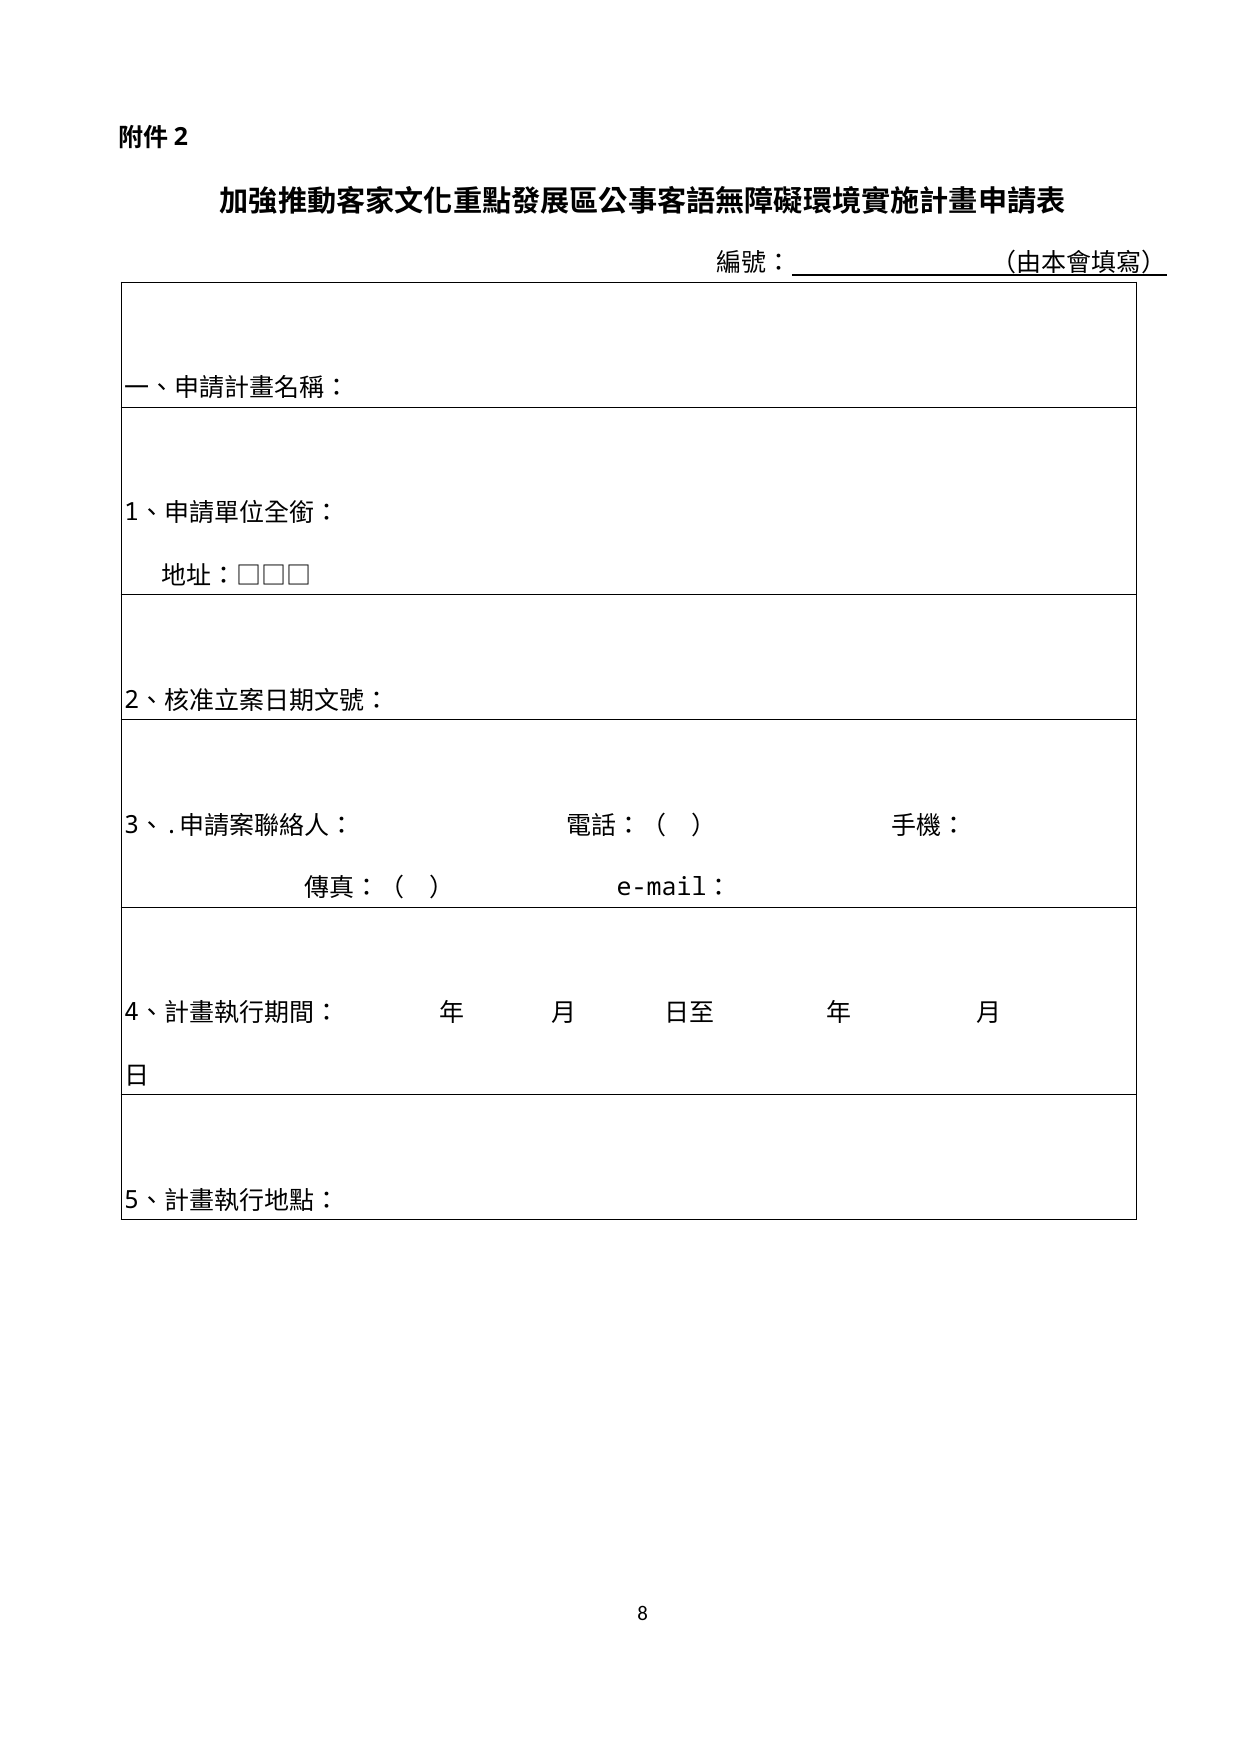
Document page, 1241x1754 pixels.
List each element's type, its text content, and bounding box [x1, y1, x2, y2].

table_cell 2、核准立案日期文號： [122, 595, 1136, 719]
table_cell 申請單位全銜： 地址：□□□ [122, 408, 1136, 594]
table_cell 3、.申請案聯絡人： 電話：（ ） 手機： 傳真：（ ） e-mail： [122, 720, 1136, 907]
table_cell 5、計畫執行地點： [122, 1095, 1136, 1219]
table_cell 4、計畫執行期間： 年 月 日至 年 月 日 [122, 908, 1136, 1094]
text 加強推動客家文化重點發展區公事客語無障礙環境實施計畫申請表 [118, 157, 1167, 219]
text 附件2 [118, 94, 1167, 157]
table_header 一、申請計畫名稱： [122, 283, 1136, 407]
text 編號： （由本會填寫） [118, 219, 1167, 282]
